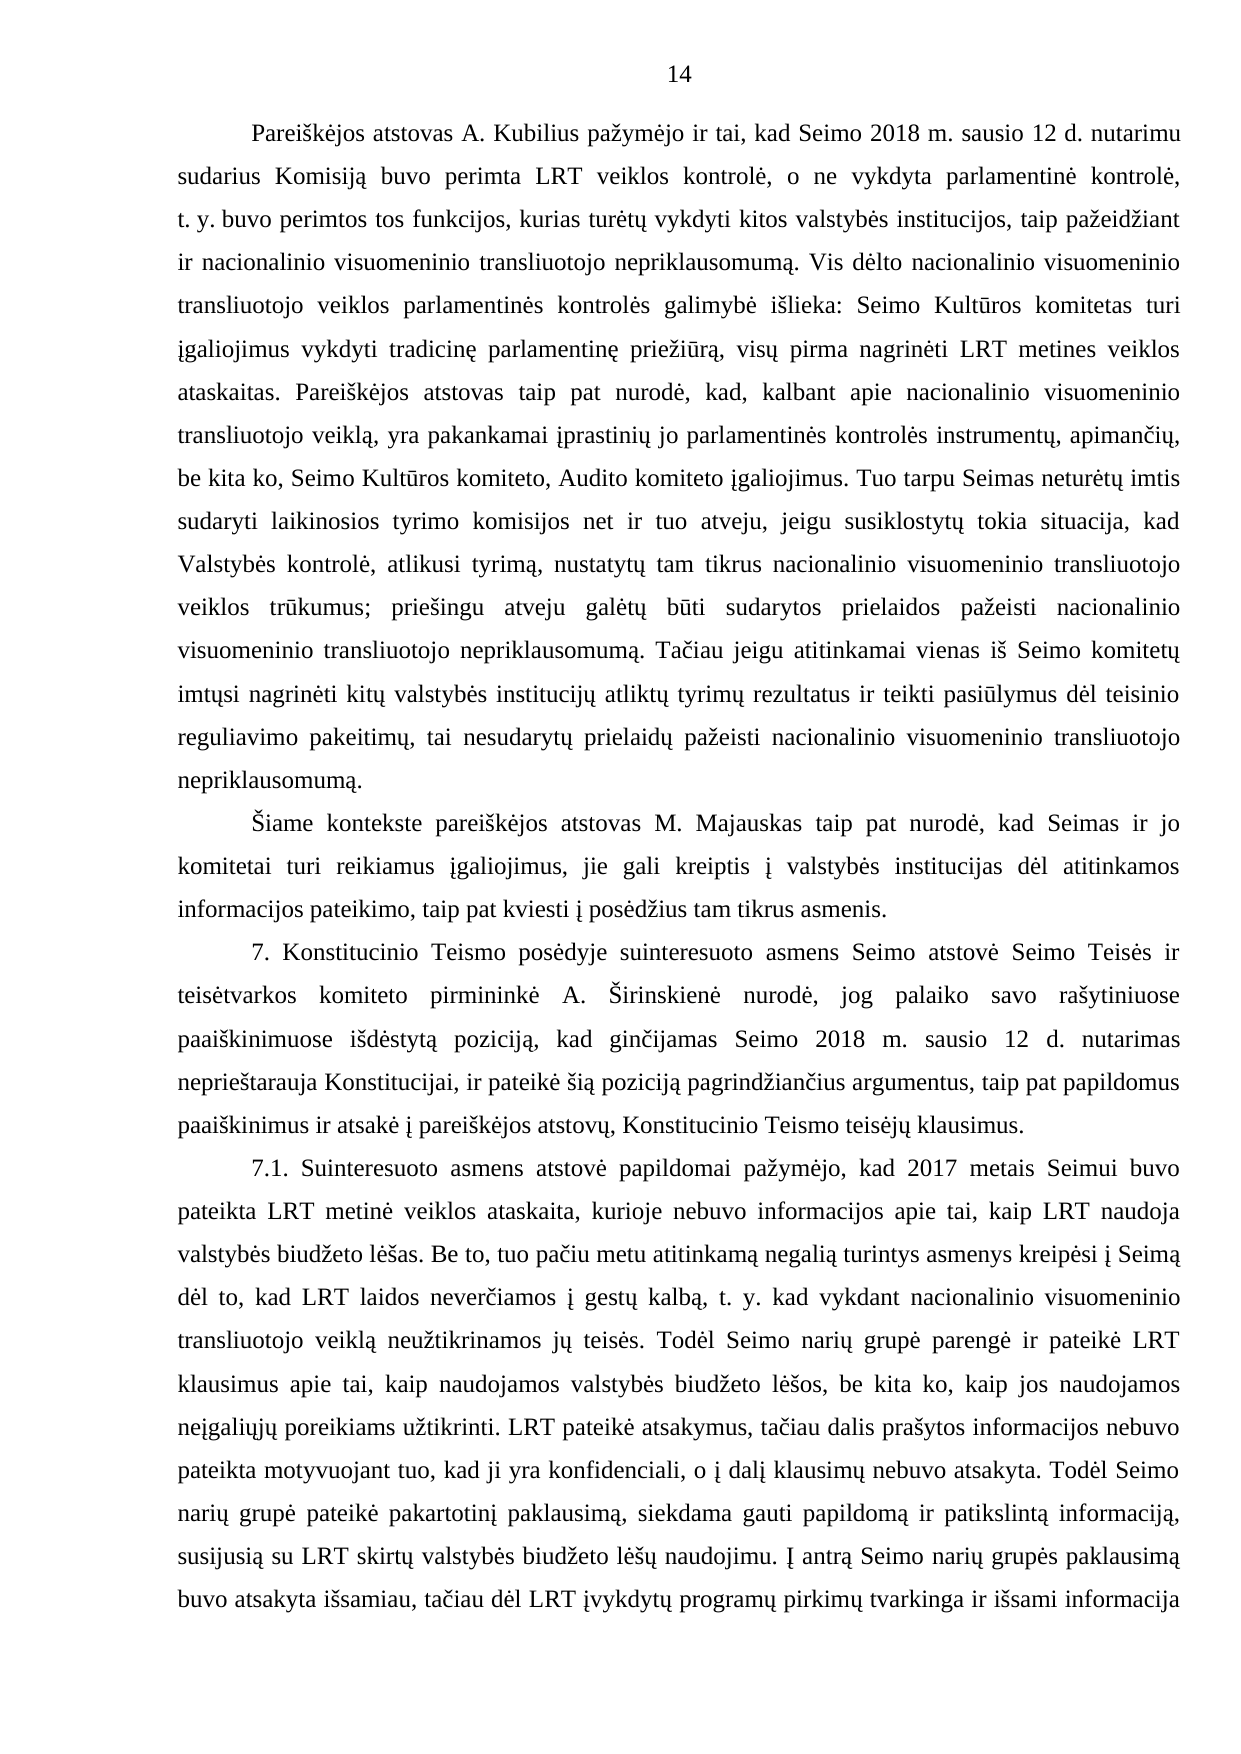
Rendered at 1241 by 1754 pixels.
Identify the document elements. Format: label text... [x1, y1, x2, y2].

text Šiame kontekste pareiškėjos atstovas M. Majauskas taip pat nurodė, kad Seimas ir jo komitetai turi reikiamus įgaliojimus, jie gali kreiptis į valstybės institucijas dėl atitinkamos informacijos pateikimo, taip pat kviesti į posėdžius tam tikrus asmenis. [177, 808, 1181, 923]
text 7.1. Suinteresuoto asmens atstovė papildomai pažymėjo, kad 2017 metais Seimui buvo pateikta LRT metinė veiklos ataskaita, kurioje nebuvo informacijos apie tai, kaip LRT naudoja valstybės biudžeto lėšas. Be to, tuo pačiu metu atitinkamą negalią turintys asmenys kreipėsi į Seimą dėl to, kad LRT laidos neverčiamos į gestų kalbą, t. y. kad vykdant nacionalinio visuomeninio transliuotojo veiklą neužtikrinamos jų teisės. Todėl Seimo narių grupė parengė ir pateikė LRT klausimus apie tai, kaip naudojamos valstybės biudžeto lėšos, be kita ko, kaip jos naudojamos neįgaliųjų poreikiams užtikrinti. LRT pateikė atsakymus, tačiau dalis prašytos informacijos nebuvo pateikta motyvuojant tuo, kad ji yra konfidenciali, o į dalį klausimų nebuvo atsakyta. Todėl Seimo narių grupė pateikė pakartotinį paklausimą, siekdama gauti papildomą ir patikslintą informaciją, susijusią su LRT skirtų valstybės biudžeto lėšų naudojimu. Į antrą Seimo narių grupės paklausimą buvo atsakyta išsamiau, tačiau dėl LRT įvykdytų programų pirkimų tvarkinga ir išsami informacija [177, 1153, 1181, 1613]
text 7. Konstitucinio Teismo posėdyje suinteresuoto asmens Seimo atstovė Seimo Teisės ir teisėtvarkos komiteto pirmininkė A. Širinskienė nurodė, jog palaiko savo rašytiniuose paaiškinimuose išdėstytą poziciją, kad ginčijamas Seimo 2018 m. sausio 12 d. nutarimas neprieštarauja Konstitucijai, ir pateikė šią poziciją pagrindžiančius argumentus, taip pat papildomus paaiškinimus ir atsakė į pareiškėjos atstovų, Konstitucinio Teismo teisėjų klausimus. [177, 937, 1181, 1139]
text Pareiškėjos atstovas A. Kubilius pažymėjo ir tai, kad Seimo 2018 m. sausio 12 d. nutarimu sudarius Komisiją buvo perimta LRT veiklos kontrolė, o ne vykdyta parlamentinė kontrolė, t. y. buvo perimtos tos funkcijos, kurias turėtų vykdyti kitos valstybės institucijos, taip pažeidžiant ir nacionalinio visuomeninio transliuotojo nepriklausomumą. Vis dėlto nacionalinio visuomeninio transliuotojo veiklos parlamentinės kontrolės galimybė išlieka: Seimo Kultūros komitetas turi įgaliojimus vykdyti tradicinę parlamentinę priežiūrą, visų pirma nagrinėti LRT metines veiklos ataskaitas. Pareiškėjos atstovas taip pat nurodė, kad, kalbant apie nacionalinio visuomeninio transliuotojo veiklą, yra pakankamai įprastinių jo parlamentinės kontrolės instrumentų, apimančių, be kita ko, Seimo Kultūros komiteto, Audito komiteto įgaliojimus. Tuo tarpu Seimas neturėtų imtis sudaryti laikinosios tyrimo komisijos net ir tuo atveju, jeigu susiklostytų tokia situacija, kad Valstybės kontrolė, atlikusi tyrimą, nustatytų tam tikrus nacionalinio visuomeninio transliuotojo veiklos trūkumus; priešingu atveju galėtų būti sudarytos prielaidos pažeisti nacionalinio visuomeninio transliuotojo nepriklausomumą. Tačiau jeigu atitinkamai vienas iš Seimo komitetų imtųsi nagrinėti kitų valstybės institucijų atliktų tyrimų rezultatus ir teikti pasiūlymus dėl teisinio reguliavimo pakeitimų, tai nesudarytų prielaidų pažeisti nacionalinio visuomeninio transliuotojo nepriklausomumą. [177, 118, 1181, 794]
